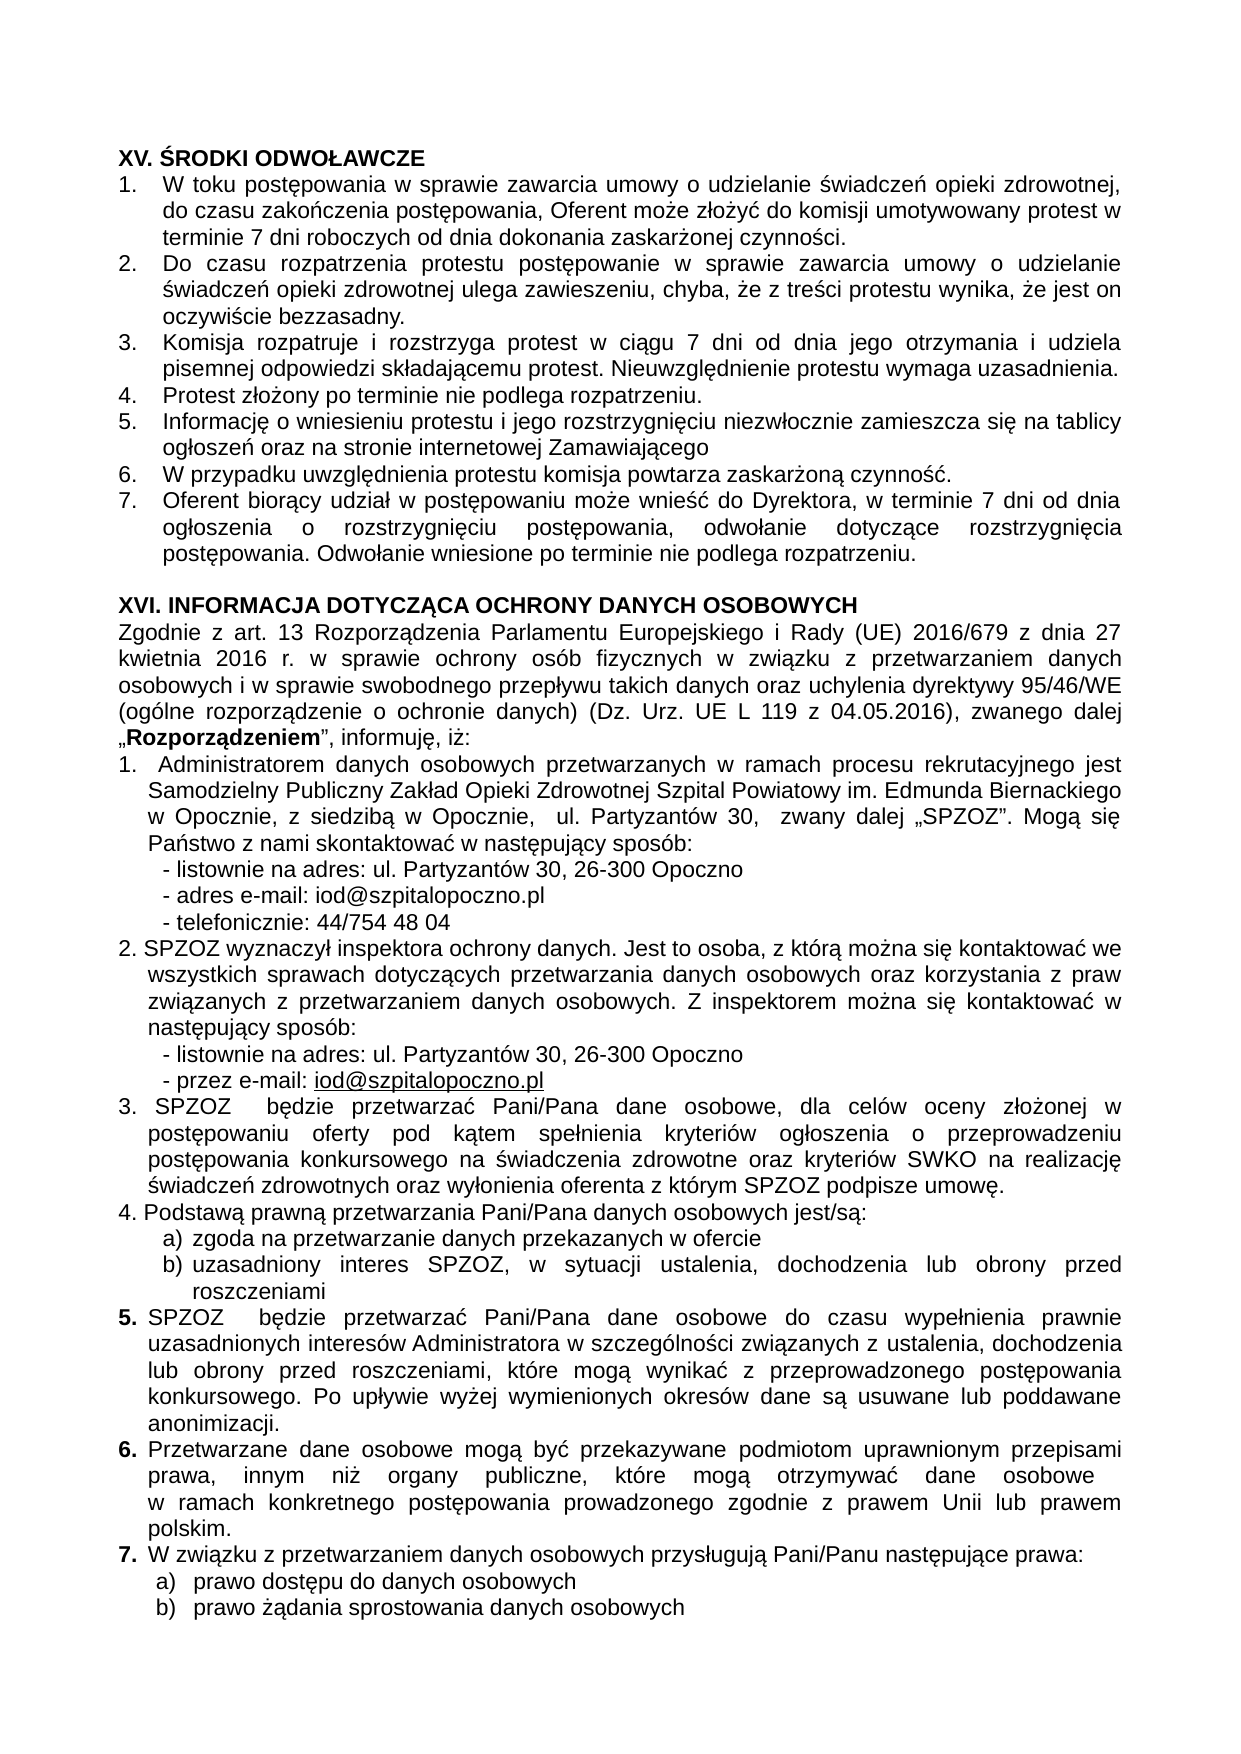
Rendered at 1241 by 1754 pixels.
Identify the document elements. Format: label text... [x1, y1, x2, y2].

list uzasadniony interes SPZOZ, w sytuacji ustalenia, dochodzenia lub obrony przed roszczeniami [162, 1251, 1122, 1304]
text Zgodnie z art. 13 Rozporządzenia Parlamentu Europejskiego i Rady (UE) 2016/679 z dnia 27 kwietnia 2016 r. w sprawie ochrony osób fizycznych w związku z przetwarzaniem danych osobowych i w sprawie swobodnego przepływu takich danych oraz uchylenia dyrektywy 95/46/WE (ogólne rozporządzenie o ochronie danych) (Dz. Urz. UE L 119 z 04.05.2016), zwanego dalej „Rozporządzeniem”, informuję, iż: [118, 619, 1122, 751]
text 1. Administratorem danych osobowych przetwarzanych w ramach procesu rekrutacyjnego jest Samodzielny Publiczny Zakład Opieki Zdrowotnej Szpital Powiatowy im. Edmunda Biernackiego w Opocznie, z siedzibą w Opocznie, ul. Partyzantów 30, zwany dalej „SPZOZ”. Mogą się Państwo z nami skontaktować w następujący sposób: [118, 751, 1122, 856]
list W toku postępowania w sprawie zawarcia umowy o udzielanie świadczeń opieki zdrowotnej, do czasu zakończenia postępowania, Oferent może złożyć do komisji umotywowany protest w terminie 7 dni roboczych od dnia dokonania zaskarżonej czynności. [118, 171, 1122, 250]
list SPZOZ będzie przetwarzać Pani/Pana dane osobowe do czasu wypełnienia prawnie uzasadnionych interesów Administratora w szczególności związanych z ustalenia, dochodzenia lub obrony przed roszczeniami, które mogą wynikać z przeprowadzonego postępowania konkursowego. Po upływie wyżej wymienionych okresów dane są usuwane lub poddawane anonimizacji. [118, 1304, 1122, 1436]
list Do czasu rozpatrzenia protestu postępowanie w sprawie zawarcia umowy o udzielanie świadczeń opieki zdrowotnej ulega zawieszeniu, chyba, że z treści protestu wynika, że jest on oczywiście bezzasadny. [118, 250, 1122, 329]
text 2. SPZOZ wyznaczył inspektora ochrony danych. Jest to osoba, z którą można się kontaktować we wszystkich sprawach dotyczących przetwarzania danych osobowych oraz korzystania z praw związanych z przetwarzaniem danych osobowych. Z inspektorem można się kontaktować w następujący sposób: [118, 935, 1122, 1041]
text XV. ŚRODKI ODWOŁAWCZE [118, 144, 1122, 171]
text XVI. INFORMACJA DOTYCZĄCA OCHRONY DANYCH OSOBOWYCH [118, 592, 1122, 619]
list Oferent biorący udział w postępowaniu może wnieść do Dyrektora, w terminie 7 dni od dnia ogłoszenia o rozstrzygnięciu postępowania, odwołanie dotyczące rozstrzygnięcia postępowania. Odwołanie wniesione po terminie nie podlega rozpatrzeniu. [118, 487, 1122, 566]
text - listownie na adres: ul. Partyzantów 30, 26-300 Opoczno [162, 856, 1122, 882]
text 4. Podstawą prawną przetwarzania Pani/Pana danych osobowych jest/są: [118, 1199, 1122, 1225]
text - listownie na adres: ul. Partyzantów 30, 26-300 Opoczno [162, 1041, 1094, 1067]
text - adres e-mail: iod@szpitalopoczno.pl [162, 882, 1122, 909]
list W przypadku uwzględnienia protestu komisja powtarza zaskarżoną czynność. [118, 461, 1122, 487]
list Protest złożony po terminie nie podlega rozpatrzeniu. [118, 382, 1122, 408]
text 3. SPZOZ będzie przetwarzać Pani/Pana dane osobowe, dla celów oceny złożonej w postępowaniu oferty pod kątem spełnienia kryteriów ogłoszenia o przeprowadzeniu postępowania konkursowego na świadczenia zdrowotne oraz kryteriów SWKO na realizację świadczeń zdrowotnych oraz wyłonienia oferenta z którym SPZOZ podpisze umowę. [118, 1093, 1122, 1199]
list Przetwarzane dane osobowe mogą być przekazywane podmiotom uprawnionym przepisami prawa, innym niż organy publiczne, które mogą otrzymywać dane osobowe w ramach konkretnego postępowania prowadzonego zgodnie z prawem Unii lub prawem polskim. [118, 1436, 1122, 1541]
text - przez e-mail: iod@szpitalopoczno.pl [162, 1067, 1094, 1093]
list prawo dostępu do danych osobowych [156, 1568, 1122, 1594]
text - telefonicznie: 44/754 48 04 [162, 909, 1122, 935]
list W związku z przetwarzaniem danych osobowych przysługują Pani/Panu następujące prawa: [118, 1541, 1122, 1568]
list Informację o wniesieniu protestu i jego rozstrzygnięciu niezwłocznie zamieszcza się na tablicy ogłoszeń oraz na stronie internetowej Zamawiającego [118, 408, 1122, 461]
list prawo żądania sprostowania danych osobowych [156, 1594, 1122, 1620]
list Komisja rozpatruje i rozstrzyga protest w ciągu 7 dni od dnia jego otrzymania i udziela pisemnej odpowiedzi składającemu protest. Nieuwzględnienie protestu wymaga uzasadnienia. [118, 329, 1122, 382]
list zgoda na przetwarzanie danych przekazanych w ofercie [162, 1225, 1122, 1251]
